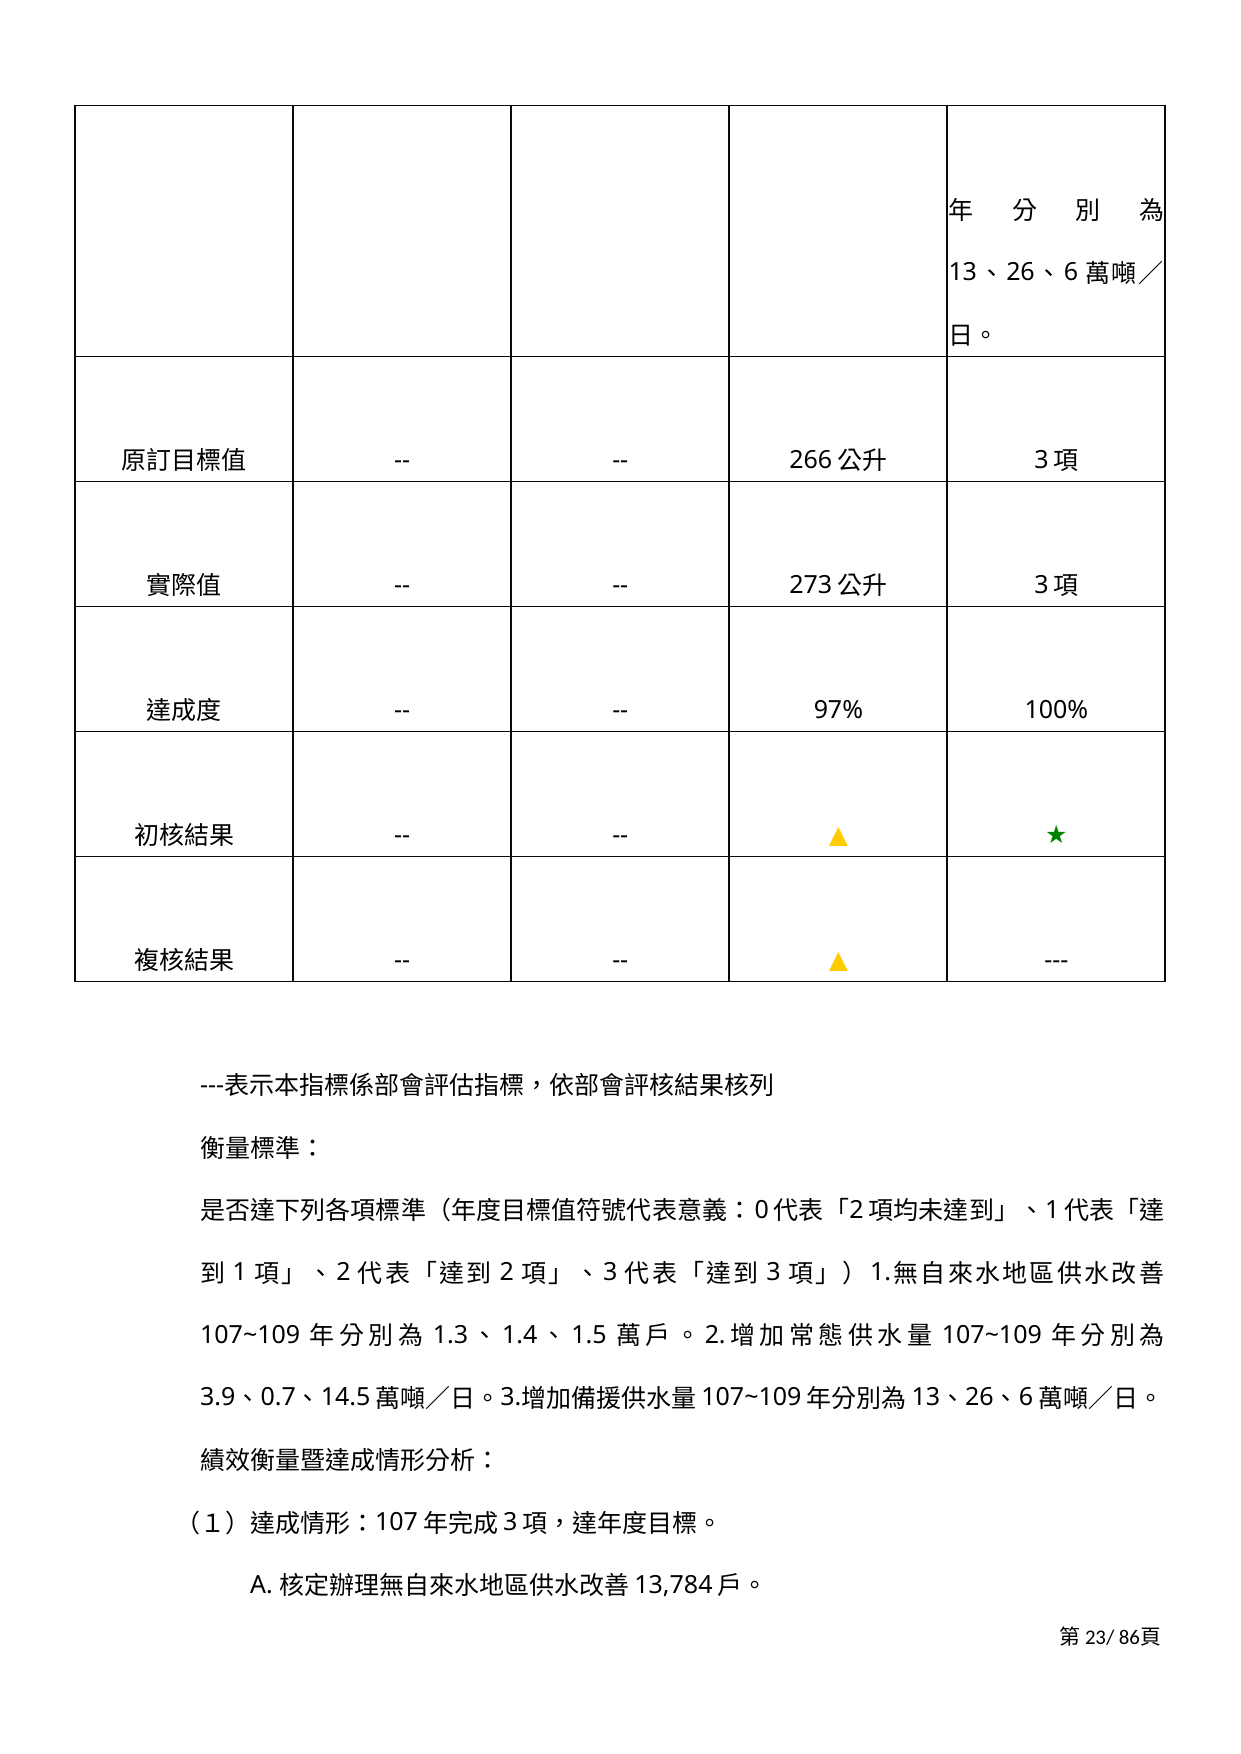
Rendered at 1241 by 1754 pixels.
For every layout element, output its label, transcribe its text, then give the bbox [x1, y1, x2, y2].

table_cell 初核結果 [76, 732, 292, 856]
table_cell 複核結果 [76, 857, 292, 981]
text ---表示本指標係部會評估指標，依部會評核結果核列 [200, 1042, 1165, 1104]
table_cell -- [294, 607, 510, 731]
text （１）達成情形：107年完成3項，達年度目標。 [175, 1479, 1165, 1542]
table_cell -- [512, 482, 728, 606]
table_cell 實際值 [76, 482, 292, 606]
table_cell -- [294, 482, 510, 606]
table_cell 達成度 [76, 607, 292, 731]
text 是否達下列各項標準（年度目標值符號代表意義：0代表「2項均未達到」、1代表「達到1項」、2代表「達到2項」、3代表「達到3項」）1.無自來水地區供水改善107~109年分別為1.3、1.4、1.5萬戶。2.增加常態供水量107~109年分別為3.9、0.7、14.5萬噸／日。3.增加備援供水量107~109年分別為13、26、6萬噸／日。 [200, 1167, 1165, 1417]
text A. 核定辦理無自來水地區供水改善13,784戶。 [250, 1542, 1165, 1604]
table_cell [730, 106, 946, 356]
table_cell -- [294, 857, 510, 981]
table_cell -- [512, 607, 728, 731]
table_cell -- [294, 732, 510, 856]
table_cell -- [512, 106, 728, 356]
table_cell -- [294, 106, 510, 356]
table_cell ​3項 [948, 357, 1164, 481]
table_cell ▲ [730, 857, 946, 981]
table_cell ▲ [730, 732, 946, 856]
table_cell 97% [730, 607, 946, 731]
table_cell -- [512, 732, 728, 856]
table_cell -- [512, 357, 728, 481]
table_cell 100% [948, 607, 1164, 731]
table_cell -- [512, 857, 728, 981]
table_cell [76, 106, 292, 356]
table_cell --- [948, 857, 1164, 981]
table_cell -- [294, 357, 510, 481]
table_cell ​273公升 [730, 482, 946, 606]
table_cell 年分別為13、26、6萬噸／日。 [948, 106, 1164, 356]
text 績效衡量暨達成情形分析： [200, 1417, 1165, 1479]
table_cell 原訂目標值 [76, 357, 292, 481]
table_cell ​266公升 [730, 357, 946, 481]
table_cell ★ [948, 732, 1164, 856]
table_cell ​3項 [948, 482, 1164, 606]
text 衡量標準： [200, 1104, 1165, 1167]
